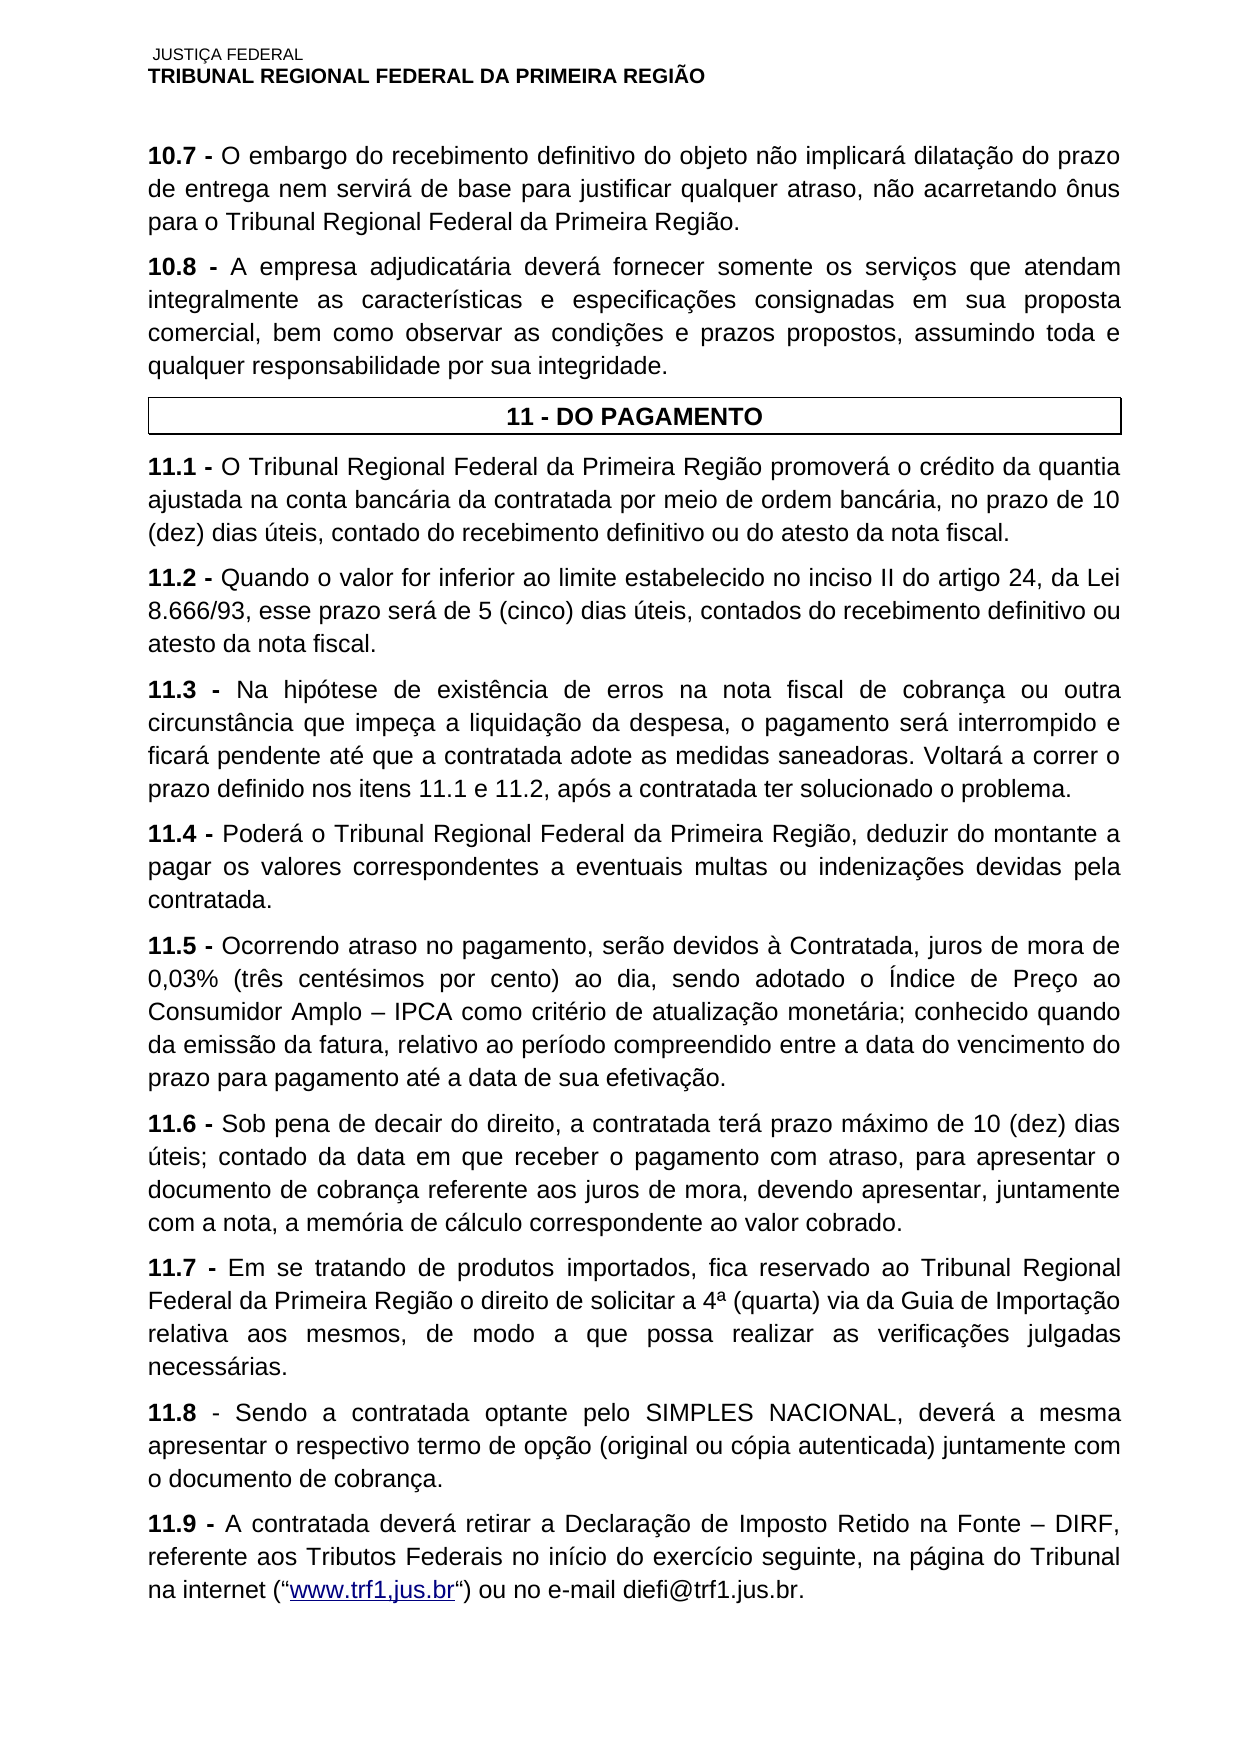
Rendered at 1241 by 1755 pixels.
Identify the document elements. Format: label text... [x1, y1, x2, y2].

text 11.5 - Ocorrendo atraso no pagamento, serão devidos à Contratada, juros de mora de 0,03% (três centésimos por cento) ao dia, sendo adotado o Índice de Preço ao Consumidor Amplo – IPCA como critério de atualização monetária; conhecido quando da emissão da fatura, relativo ao período compreendido entre a data do vencimento do prazo para pagamento até a data de sua efetivação. [148, 931, 308, 1092]
text 11.7 - Em se tratando de produtos importados, fica reservado ao Tribunal Regional Federal da Primeira Região o direito de solicitar a 4ª (quarta) via da Guia de Importação relativa aos mesmos, de modo a que possa realizar as verificações julgadas necessárias. [148, 1253, 1122, 1381]
text 11.6 - Sob pena de decair do direito, a contratada terá prazo máximo de 10 (dez) dias úteis; contado da data em que receber o pagamento com atraso, para apresentar o documento de cobrança referente aos juros de mora, devendo apresentar, juntamente com a nota, a memória de cálculo correspondente ao valor cobrado. [985, 1108, 1122, 1236]
text 11.9 - A contratada deverá retirar a Declaração de Imposto Retido na Fonte – DIRF, referente aos Tributos Federais no início do exercício seguinte, na página do Tribunal na internet (“www.trf1,jus.br“) ou no e-mail diefi@trf1.jus.br. [148, 1509, 1122, 1604]
text 11.5 - Ocorrendo atraso no pagamento, serão devidos à Contratada, juros de mora de 0,03% (três centésimos por cento) ao dia, sendo adotado o Índice de Preço ao Consumidor Amplo – IPCA como critério de atualização monetária; conhecido quando da emissão da fatura, relativo ao período compreendido entre a data do vencimento do prazo para pagamento até a data de sua efetivação. [985, 931, 1122, 1092]
text 11.3 - Na hipótese de existência de erros na nota fiscal de cobrança ou outra circunstância que impeça a liquidação da despesa, o pagamento será interrompido e ficará pendente até que a contratada adote as medidas saneadoras. Voltará a correr o prazo definido nos itens 11.1 e 11.2, após a contratada ter solucionado o problema. [148, 675, 308, 803]
text 11.8 - Sendo a contratada optante pelo SIMPLES NACIONAL, deverá a mesma apresentar o respectivo termo de opção (original ou cópia autenticada) juntamente com o documento de cobrança. [148, 1398, 1122, 1492]
text 11.4 - Poderá o Tribunal Regional Federal da Primeira Região, deduzir do montante a pagar os valores correspondentes a eventuais multas ou indenizações devidas pela contratada. [985, 819, 1122, 914]
text 11.1 - O Tribunal Regional Federal da Primeira Região promoverá o crédito da quantia ajustada na conta bancária da contratada por meio de ordem bancária, no prazo de 10 (dez) dias úteis, contado do recebimento definitivo ou do atesto da nota fiscal. [148, 452, 1122, 546]
text 10.7 - O embargo do recebimento definitivo do objeto não implicará dilatação do prazo de entrega nem servirá de base para justificar qualquer atraso, não acarretando ônus para o Tribunal Regional Federal da Primeira Região. [148, 141, 1122, 235]
text 11 - DO PAGAMENTO [149, 398, 1120, 433]
text 11.2 - Quando o valor for inferior ao limite estabelecido no inciso II do artigo 24, da Lei 8.666/93, esse prazo será de 5 (cinco) dias úteis, contados do recebimento definitivo ou atesto da nota fiscal. [985, 563, 1122, 658]
text 11.4 - Poderá o Tribunal Regional Federal da Primeira Região, deduzir do montante a pagar os valores correspondentes a eventuais multas ou indenizações devidas pela contratada. [148, 819, 308, 914]
text 11.6 - Sob pena de decair do direito, a contratada terá prazo máximo de 10 (dez) dias úteis; contado da data em que receber o pagamento com atraso, para apresentar o documento de cobrança referente aos juros de mora, devendo apresentar, juntamente com a nota, a memória de cálculo correspondente ao valor cobrado. [148, 1108, 308, 1236]
text 11.3 - Na hipótese de existência de erros na nota fiscal de cobrança ou outra circunstância que impeça a liquidação da despesa, o pagamento será interrompido e ficará pendente até que a contratada adote as medidas saneadoras. Voltará a correr o prazo definido nos itens 11.1 e 11.2, após a contratada ter solucionado o problema. [985, 675, 1122, 803]
text 10.8 - A empresa adjudicatária deverá fornecer somente os serviços que atendam integralmente as características e especificações consignadas em sua proposta comercial, bem como observar as condições e prazos propostos, assumindo toda e qualquer responsabilidade por sua integridade. [148, 252, 1122, 380]
text 11.2 - Quando o valor for inferior ao limite estabelecido no inciso II do artigo 24, da Lei 8.666/93, esse prazo será de 5 (cinco) dias úteis, contados do recebimento definitivo ou atesto da nota fiscal. [148, 563, 308, 658]
